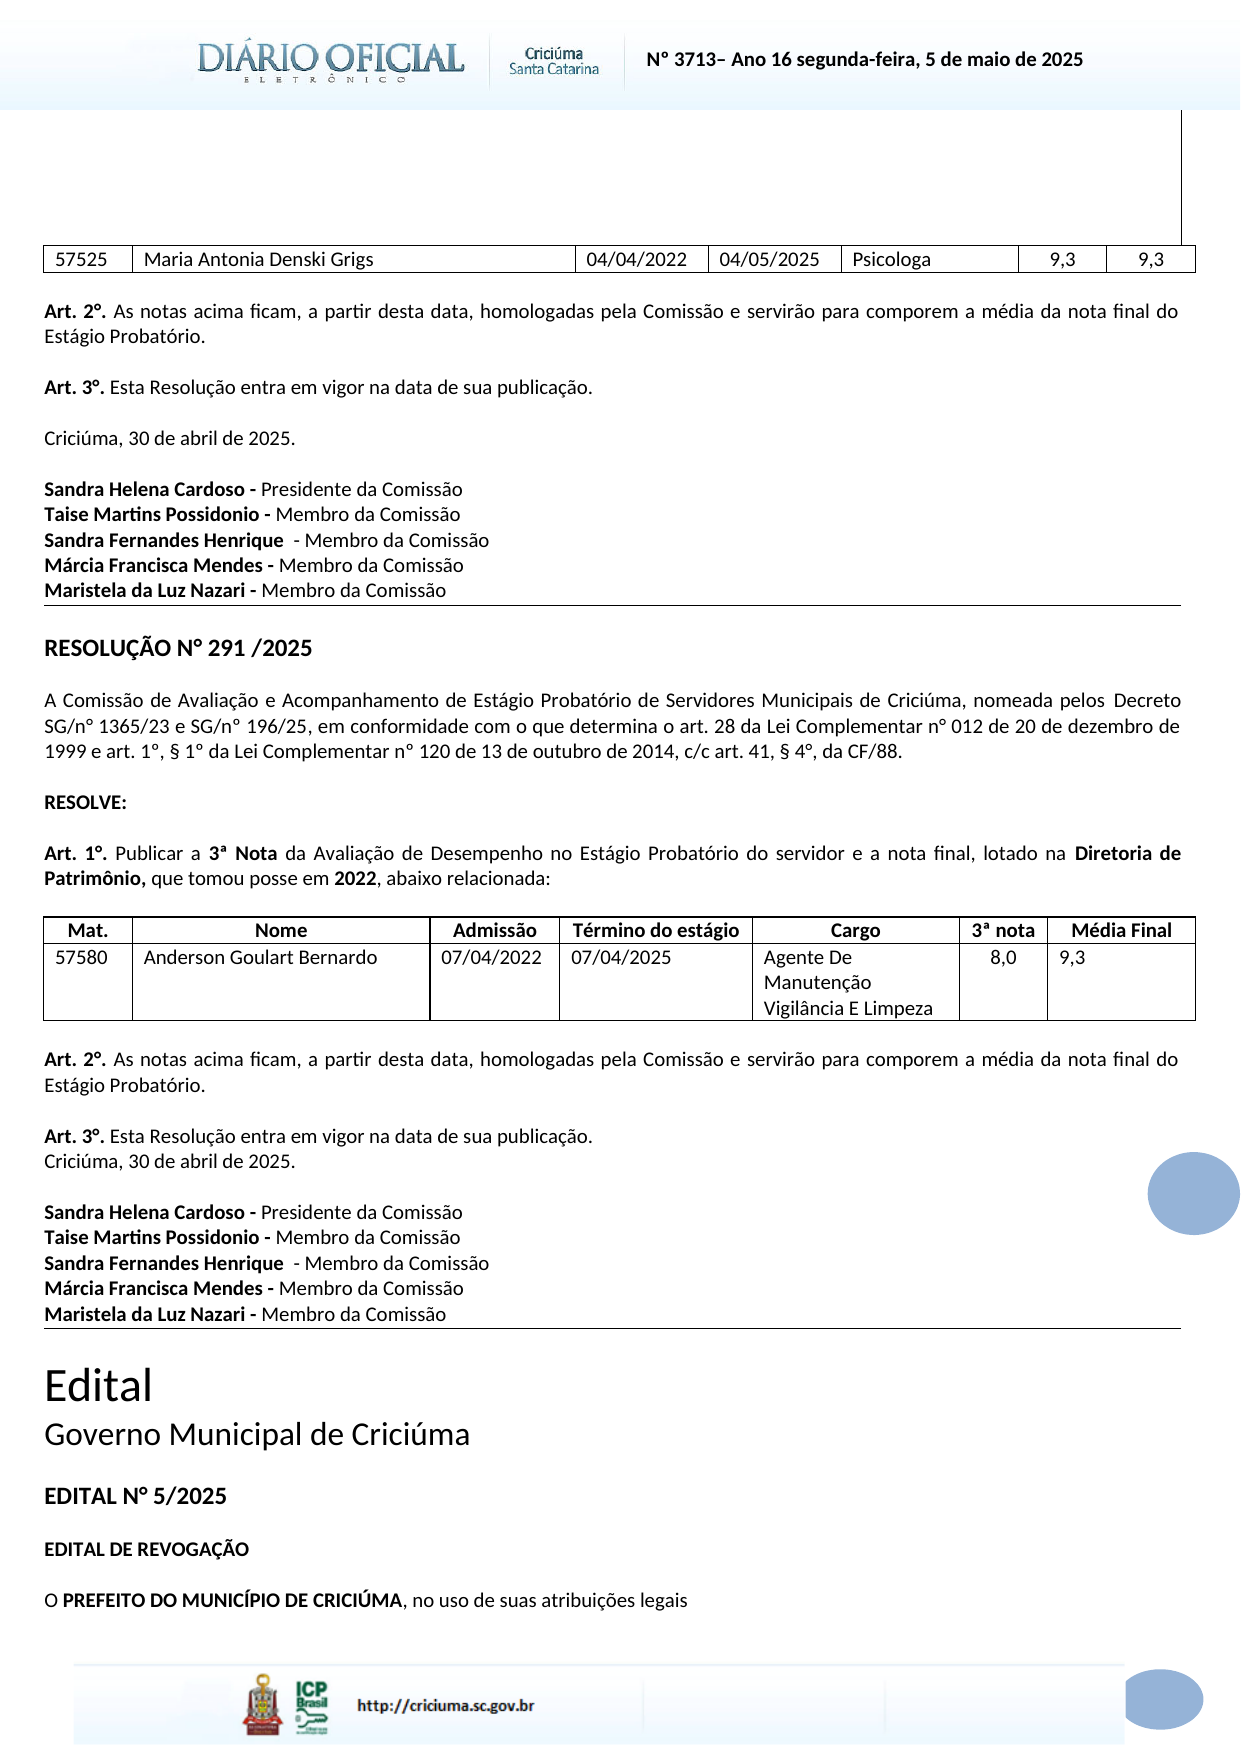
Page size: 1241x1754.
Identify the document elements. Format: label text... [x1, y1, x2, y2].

text Art. 3°. Esta Resolução entra em vigor na data de sua publicação. [44, 374, 1181, 400]
text Taise Martins Possidonio - Membro da Comissão [44, 1224, 1181, 1250]
table_header 3ª nota [960, 918, 1047, 943]
table_cell 57525 [44, 246, 132, 272]
table_cell 8,0 [960, 944, 1047, 1020]
text Sandra Fernandes Henrique - Membro da Comissão [44, 1250, 1181, 1275]
text Art. 2°. As notas acima ficam, a partir desta data, homologadas pela Comissão e servirão para comporem a média da nota final do Estágio Probatório. [44, 298, 1181, 349]
table_cell 9,3 [1107, 246, 1195, 272]
table_cell 07/04/2022 [431, 944, 559, 1020]
text Edital [44, 1355, 1181, 1413]
table_cell 9,3 [1048, 944, 1195, 1020]
text EDITAL N° 5/2025 [44, 1479, 1181, 1511]
table_cell Psicologa [842, 246, 1018, 272]
text O PREFEITO DO MUNICÍPIO DE CRICIÚMA, no uso de suas atribuições legais [44, 1587, 1181, 1613]
text Criciúma, 30 de abril de 2025. [44, 1148, 1181, 1174]
table_cell 57580 [44, 944, 132, 1020]
table_cell 04/04/2022 [576, 246, 708, 272]
text Art. 3°. Esta Resolução entra em vigor na data de sua publicação. [44, 1123, 1181, 1148]
text Márcia Francisca Mendes - Membro da Comissão [44, 1275, 1181, 1301]
text Art. 2°. As notas acima ficam, a partir desta data, homologadas pela Comissão e servirão para comporem a média da nota final do Estágio Probatório. [44, 1047, 1181, 1097]
text Maristela da Luz Nazari - Membro da Comissão [44, 578, 1181, 605]
text Márcia Francisca Mendes - Membro da Comissão [44, 552, 1181, 578]
text Sandra Fernandes Henrique - Membro da Comissão [44, 527, 1181, 552]
text RESOLVE: [44, 789, 1181, 815]
text Maristela da Luz Nazari - Membro da Comissão [44, 1301, 1181, 1328]
table_cell 04/05/2025 [709, 246, 841, 272]
table_header Média Final [1048, 918, 1195, 943]
table_cell Anderson Goulart Bernardo [133, 944, 429, 1020]
text Taise Martins Possidonio - Membro da Comissão [44, 501, 1181, 527]
text Governo Municipal de Criciúma [44, 1413, 1181, 1454]
text Sandra Helena Cardoso - Presidente da Comissão [44, 476, 1181, 501]
text A Comissão de Avaliação e Acompanhamento de Estágio Probatório de Servidores Municipais de Criciúma, nomeada pelos Decreto SG/n° 1365/23 e SG/nº 196/25, em conformidade com o que determina o art. 28 da Lei Complementar n° 012 de 20 de dezembro de 1999 e art. 1º, § 1º da Lei Complementar nº 120 de 13 de outubro de 2014, c/c art. 41, § 4°, da CF/88. [44, 688, 1181, 764]
text EDITAL DE REVOGAÇÃO [44, 1536, 1181, 1562]
table_cell 9,3 [1019, 246, 1106, 272]
text Sandra Helena Cardoso - Presidente da Comissão [44, 1199, 1161, 1224]
table_header Término do estágio [560, 918, 752, 943]
table_cell 07/04/2025 [560, 944, 752, 1020]
table_cell Agente De Manutenção Vigilância E Limpeza [753, 944, 959, 1020]
text RESOLUÇÃO N° 291 /2025 [44, 632, 1181, 662]
text Art. 1°. Publicar a 3ª Nota da Avaliação de Desempenho no Estágio Probatório do servidor e a nota final, lotado na Diretoria de Patrimônio, que tomou posse em 2022, abaixo relacionada: [44, 840, 1181, 891]
table_header Admissão [431, 918, 559, 943]
table_cell Maria Antonia Denski Grigs [133, 246, 575, 272]
table_header Mat. [44, 918, 132, 943]
table_header Nome [133, 918, 429, 943]
table_header Cargo [753, 918, 959, 943]
text Criciúma, 30 de abril de 2025. [44, 425, 1181, 451]
